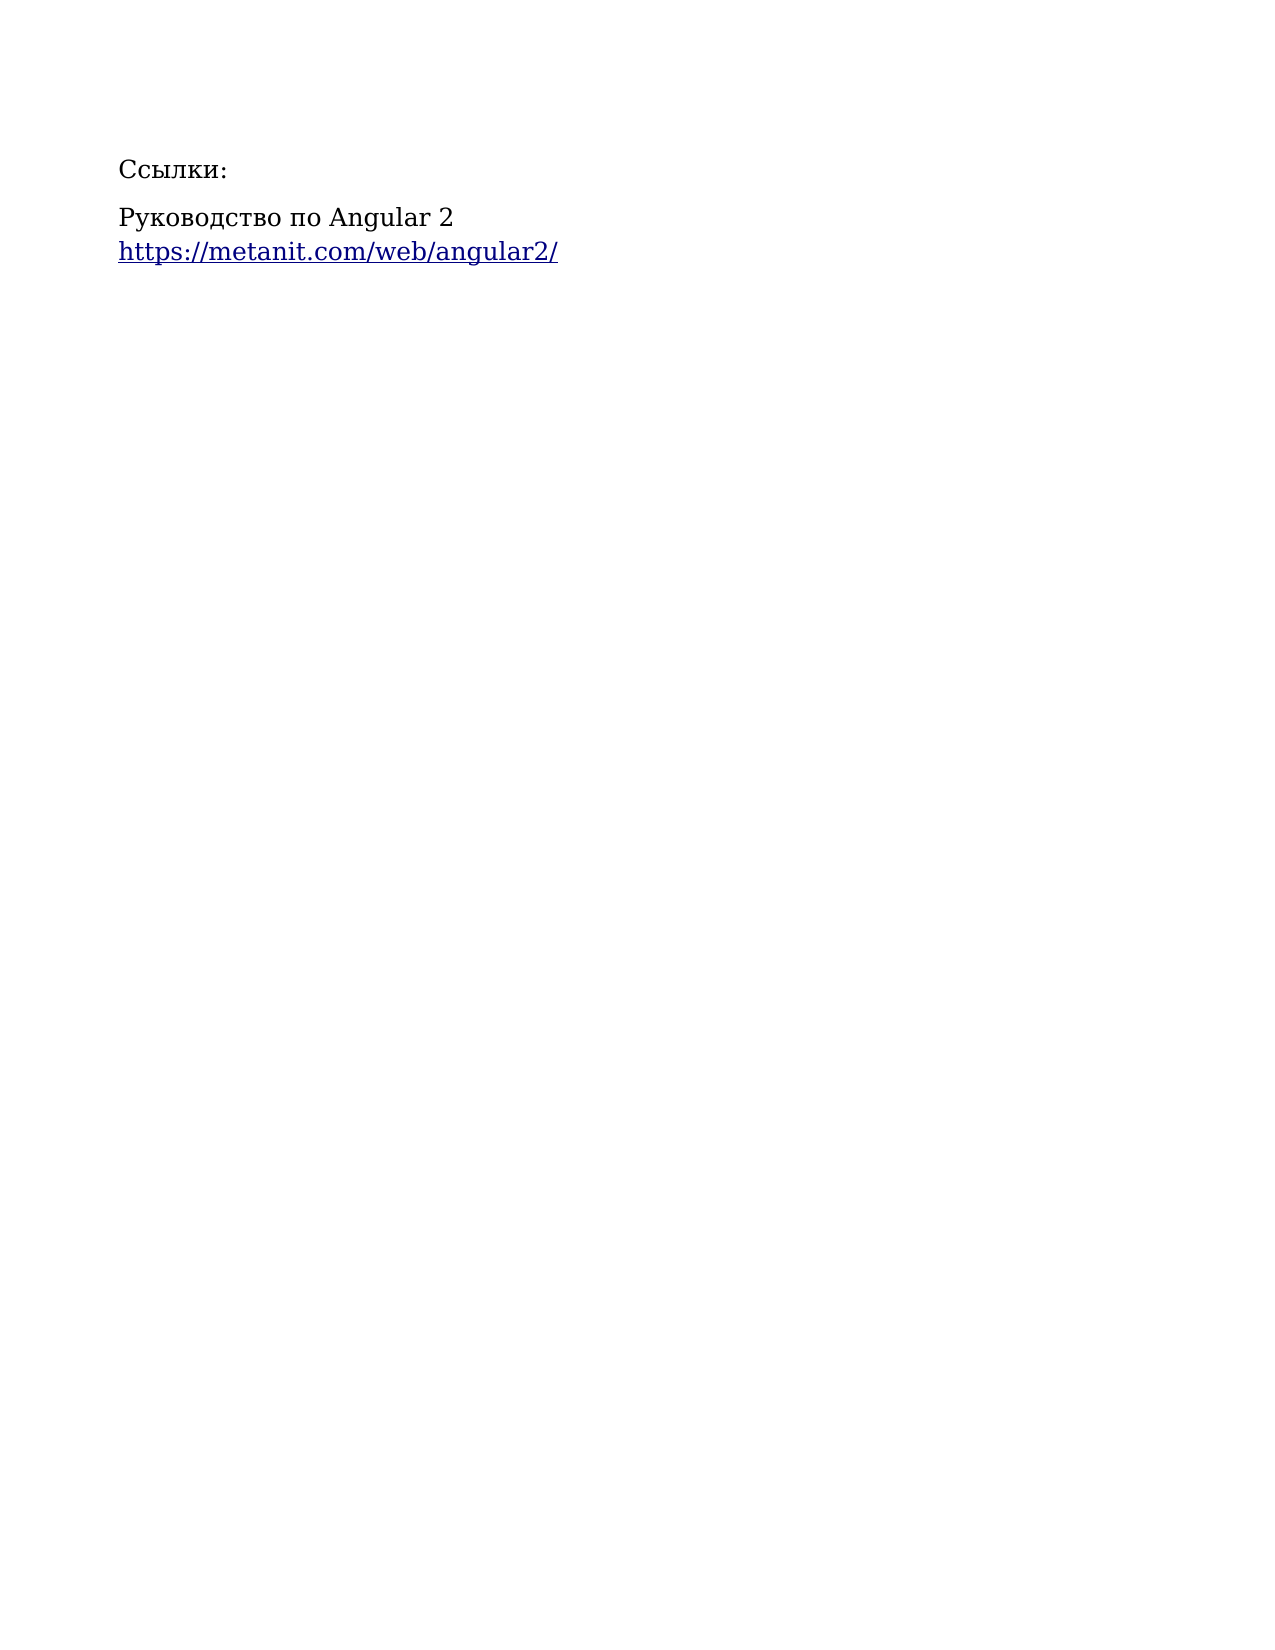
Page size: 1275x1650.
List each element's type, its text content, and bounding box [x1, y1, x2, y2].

text Руководство по Angular 2 https://metanit.com/web/angular2/ [118, 203, 1216, 266]
text Ссылки: [118, 155, 1216, 184]
